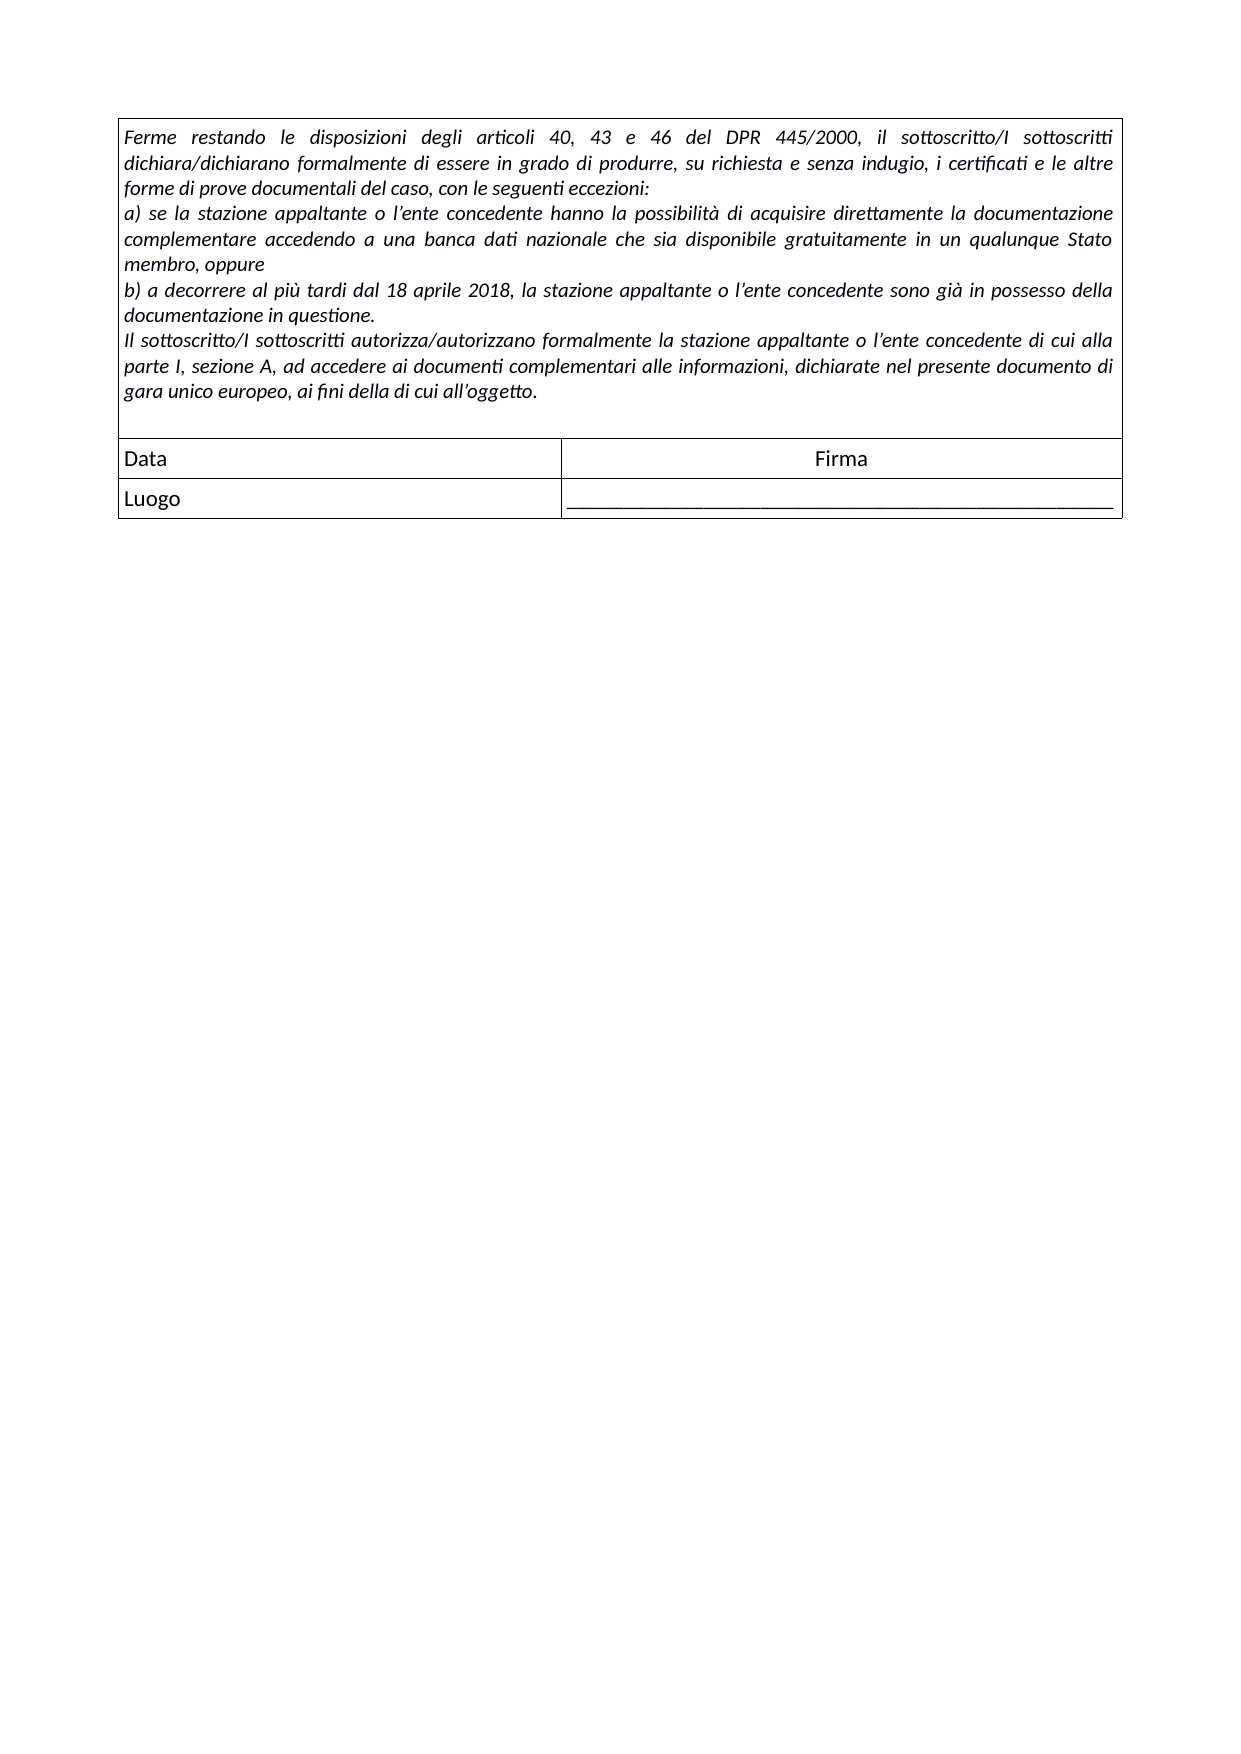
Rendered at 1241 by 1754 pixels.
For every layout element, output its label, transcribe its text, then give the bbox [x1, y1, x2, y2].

table_header Ferme restando le disposizioni degli articoli 40, 43 e 46 del DPR 445/2000, il sottoscritto/I sottoscritti dichiara/dichiarano formalmente di essere in grado di produrre, su richiesta e senza indugio, i certificati e le altre forme di prove documentali del caso, con le seguenti eccezioni: a) se la stazione appaltante o l’ente concedente hanno la possibilità di acquisire direttamente la documentazione complementare accedendo a una banca dati nazionale che sia disponibile gratuitamente in un qualunque Stato membro, oppure b) a decorrere al più tardi dal 18 aprile 2018, la stazione appaltante o l’ente concedente sono già in possesso della documentazione in questione. Il sottoscritto/I sottoscritti autorizza/autorizzano formalmente la stazione appaltante o l’ente concedente di cui alla parte I, sezione A, ad accedere ai documenti complementari alle informazioni, dichiarate nel presente documento di gara unico europeo, ai fini della di cui all’oggetto. [119, 119, 1122, 438]
table_cell ________________________________________________ [562, 479, 1122, 518]
table_cell Data [119, 439, 561, 478]
table_cell Firma [562, 439, 1122, 478]
table_cell Luogo [119, 479, 561, 518]
